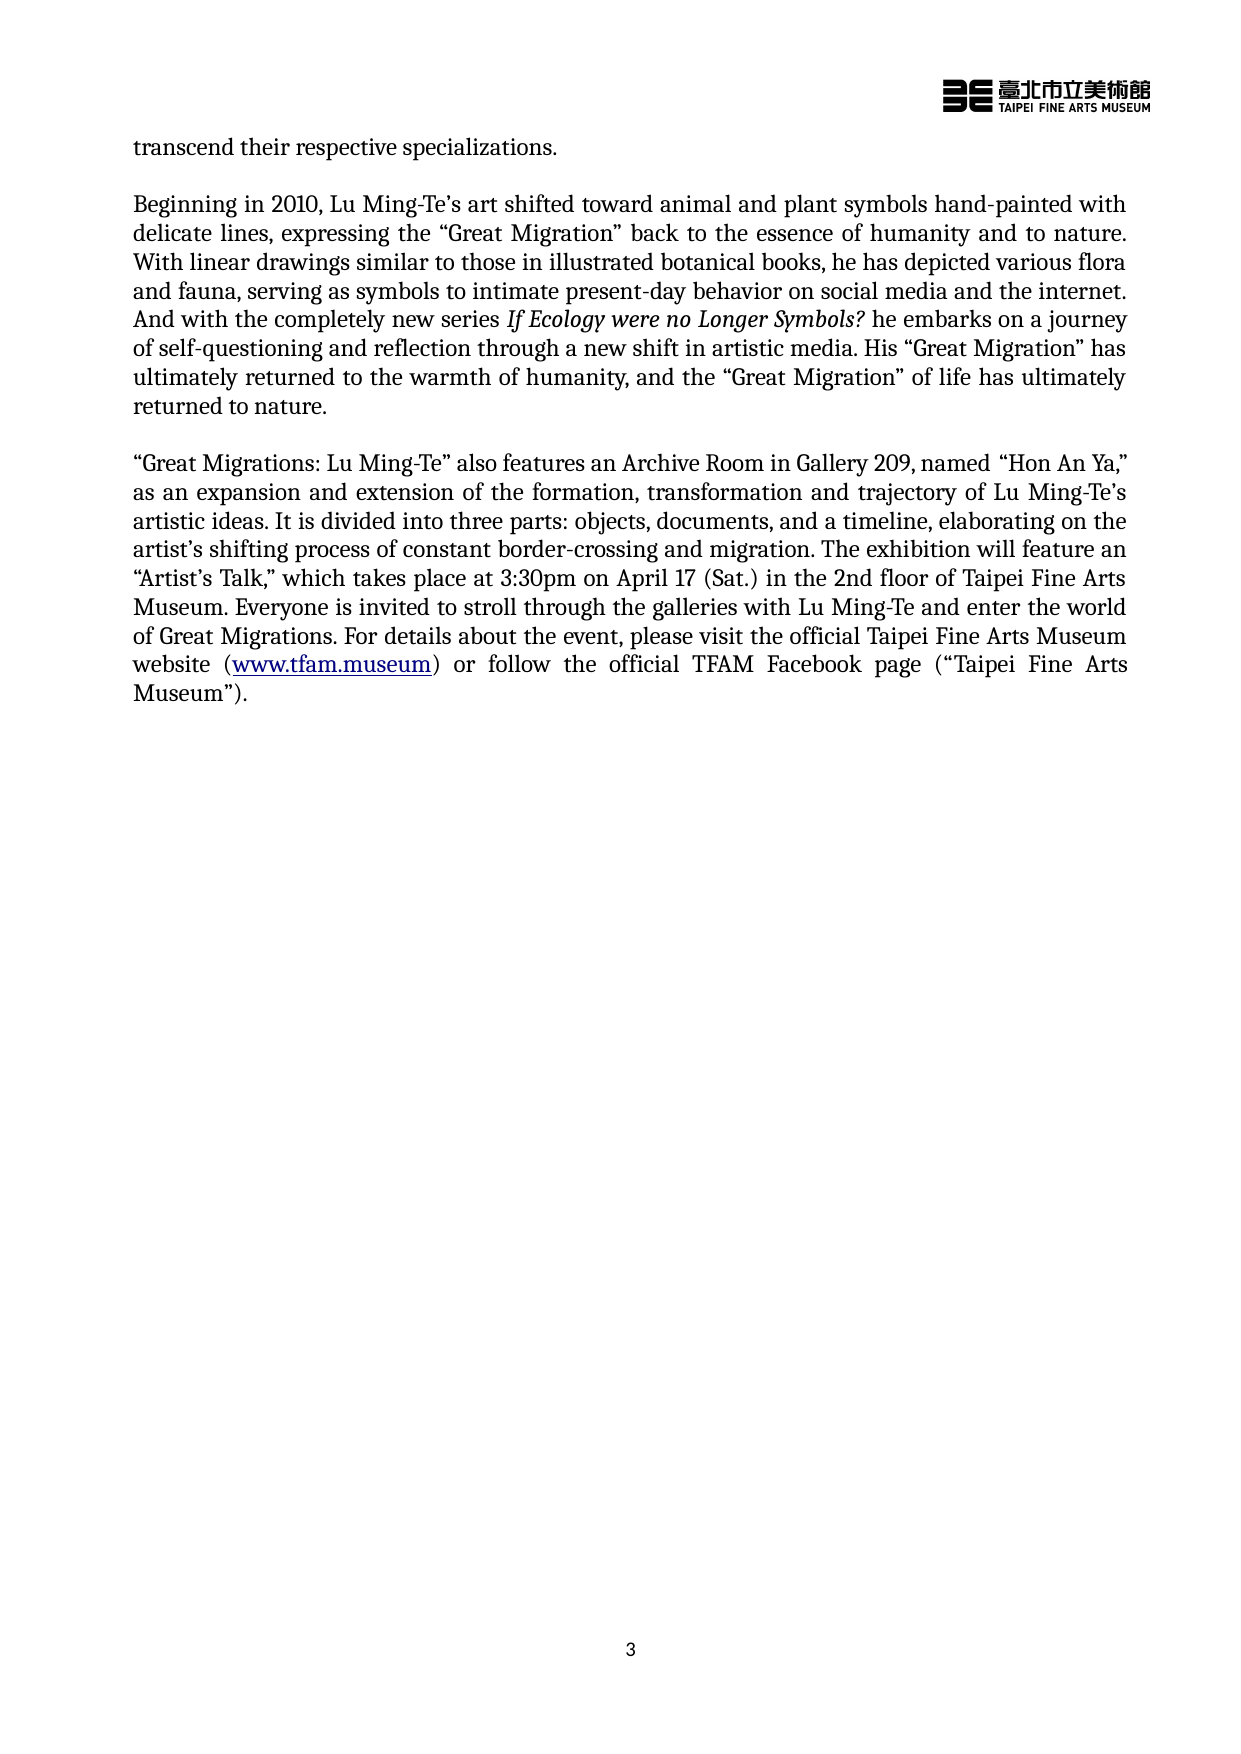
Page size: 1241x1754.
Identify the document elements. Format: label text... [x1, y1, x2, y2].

text Beginning in 2010, Lu Ming-Te’s art shifted toward animal and plant symbols hand-painted with delicate lines, expressing the “Great Migration” back to the essence of humanity and to nature. With linear drawings similar to those in illustrated botanical books, he has depicted various flora and fauna, serving as symbols to intimate present-day behavior on social media and the internet. And with the completely new series If Ecology were no Longer Symbols? he embarks on a journey of self-questioning and reflection through a new shift in artistic media. His “Great Migration” has ultimately returned to the warmth of humanity, and the “Great Migration” of life has ultimately returned to nature. [133, 190, 1128, 420]
text transcend their respective specializations. [133, 133, 1128, 162]
text “Great Migrations: Lu Ming-Te” also features an Archive Room in Gallery 209, named “Hon An Ya,” as an expansion and extension of the formation, transformation and trajectory of Lu Ming-Te’s artistic ideas. It is divided into three parts: objects, documents, and a timeline, elaborating on the artist’s shifting process of constant border-crossing and migration. The exhibition will feature an “Artist’s Talk,” which takes place at 3:30pm on April 17 (Sat.) in the 2nd floor of Taipei Fine Arts Museum. Everyone is invited to stroll through the galleries with Lu Ming-Te and enter the world of Great Migrations. For details about the event, please visit the official Taipei Fine Arts Museum website (www.tfam.museum) or follow the official TFAM Facebook page (“Taipei Fine Arts Museum”). [133, 449, 1128, 708]
